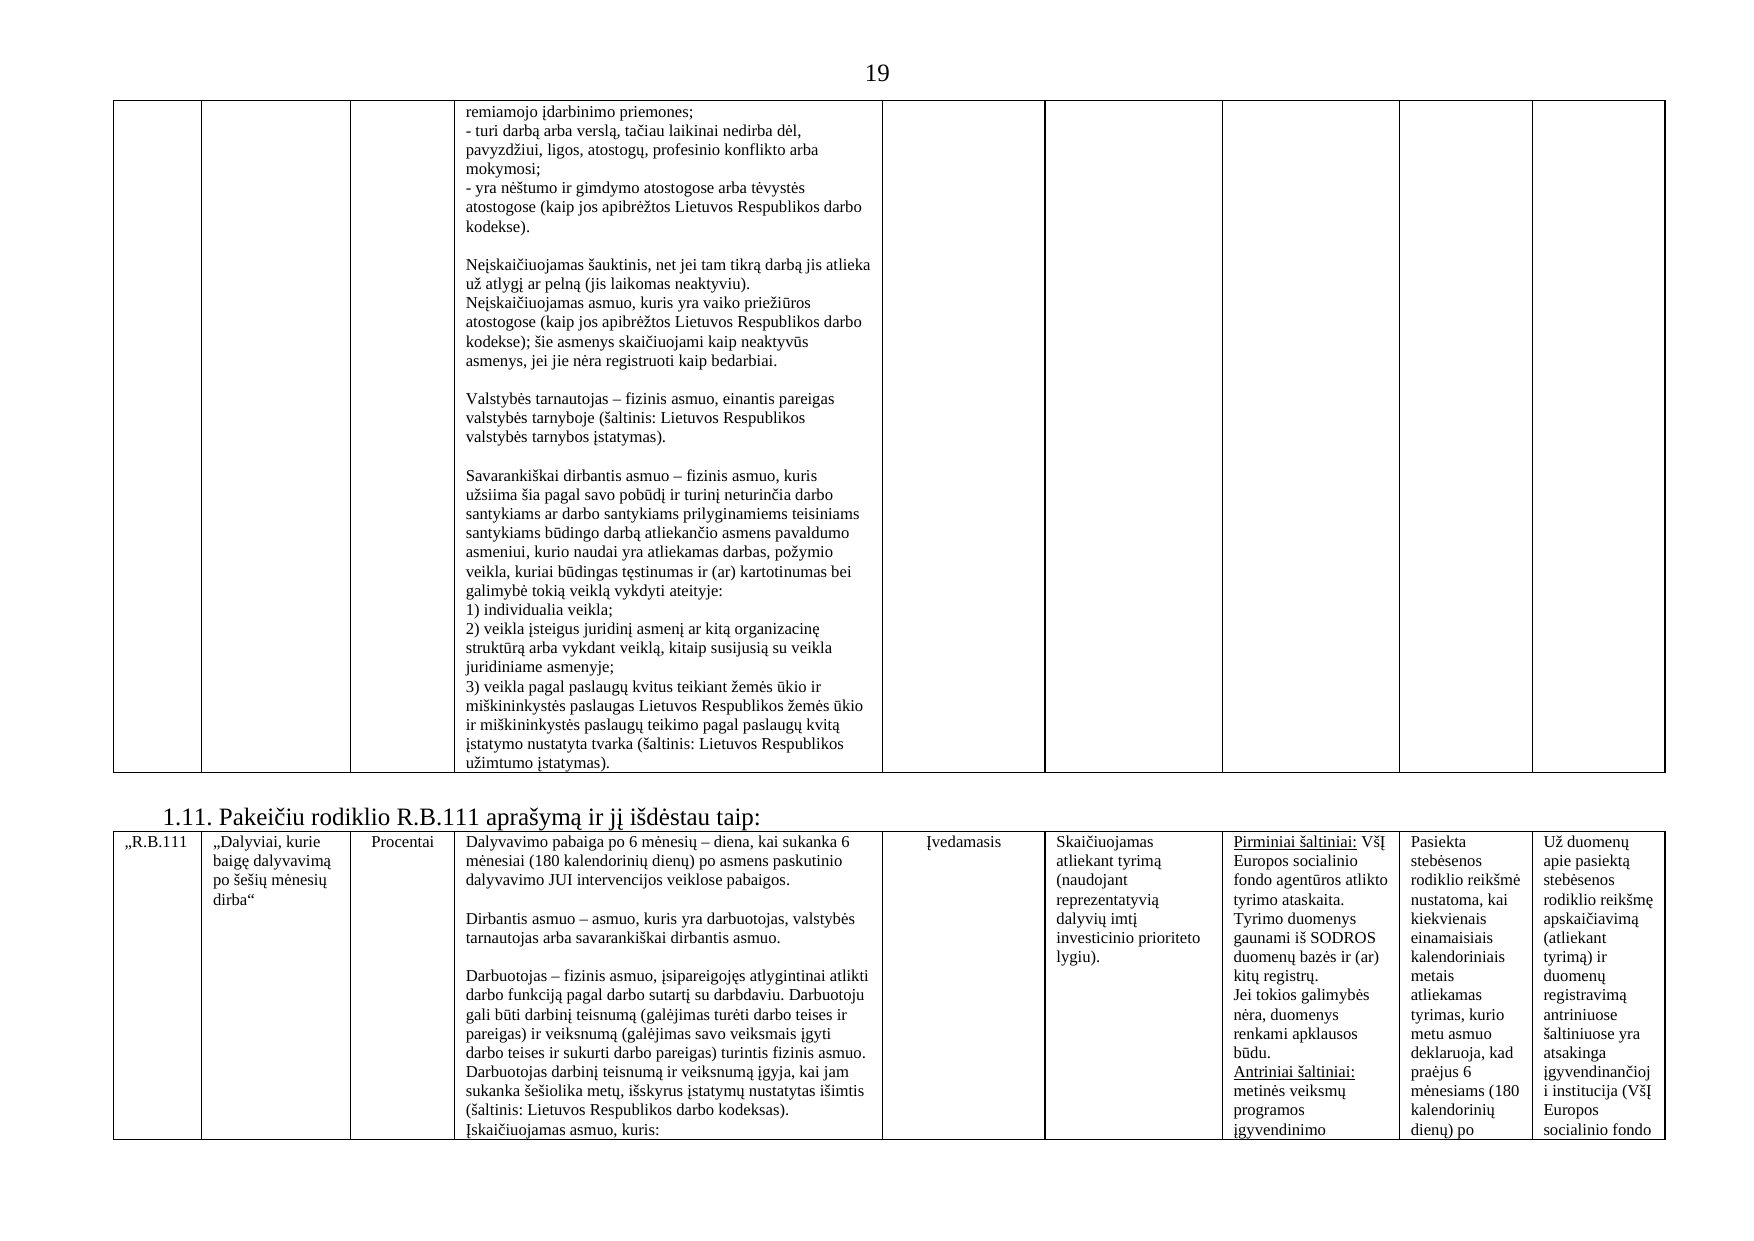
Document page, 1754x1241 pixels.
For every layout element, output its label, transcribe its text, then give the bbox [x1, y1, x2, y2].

table_header Dalyvavimo pabaiga po 6 mėnesių – diena, kai sukanka 6 mėnesiai (180 kalendorinių dienų) po asmens paskutinio dalyvavimo JUI intervencijos veiklose pabaigos. Dirbantis asmuo – asmuo, kuris yra darbuotojas, valstybės tarnautojas arba savarankiškai dirbantis asmuo. Darbuotojas – fizinis asmuo, įsipareigojęs atlygintinai atlikti darbo funkciją pagal darbo sutartį su darbdaviu. Darbuotoju gali būti darbinį teisnumą (galėjimas turėti darbo teises ir pareigas) ir veiksnumą (galėjimas savo veiksmais įgyti darbo teises ir sukurti darbo pareigas) turintis fizinis asmuo. Darbuotojas darbinį teisnumą ir veiksnumą įgyja, kai jam sukanka šešiolika metų, išskyrus įstatymų nustatytas išimtis (šaltinis: Lietuvos Respublikos darbo kodeksas). Įskaičiuojamas asmuo, kuris: [455, 832, 882, 1138]
table_cell [114, 101, 201, 772]
table_header Procentai [351, 832, 454, 1138]
table_header Už duomenų apie pasiektą stebėsenos rodiklio reikšmę apskaičiavimą (atliekant tyrimą) ir duomenų registravimą antriniuose šaltiniuose yra atsakinga įgyvendinančioji institucija (VšĮ Europos socialinio fondo [1533, 832, 1664, 1138]
table_header [883, 101, 1044, 772]
table_header Pasiekta stebėsenos rodiklio reikšmė nustatoma, kai kiekvienais einamaisiais kalendoriniais metais atliekamas tyrimas, kurio metu asmuo deklaruoja, kad praėjus 6 mėnesiams (180 kalendorinių dienų) po [1400, 832, 1532, 1138]
table_header [1223, 101, 1399, 772]
table_cell [202, 101, 350, 772]
table_header Įvedamasis [883, 832, 1044, 1138]
table_header [1533, 101, 1664, 772]
table_header „Dalyviai, kurie baigę dalyvavimą po šešių mėnesių dirba“ [202, 832, 350, 1138]
table_cell [1046, 101, 1222, 772]
table_header [1400, 101, 1532, 772]
table_header Skaičiuojamas atliekant tyrimą (naudojant reprezentatyvią dalyvių imtį investicinio prioriteto lygiu). [1046, 832, 1222, 1138]
table_header Pirminiai šaltiniai: VšĮ Europos socialinio fondo agentūros atlikto tyrimo ataskaita. Tyrimo duomenys gaunami iš SODROS duomenų bazės ir (ar) kitų registrų. Jei tokios galimybės nėra, duomenys renkami apklausos būdu. Antriniai šaltiniai: metinės veiksmų programos įgyvendinimo [1223, 832, 1399, 1138]
table_header „R.B.111 [114, 832, 201, 1138]
text 1.11. Pakeičiu rodiklio R.B.111 aprašymą ir jį išdėstau taip: [162, 802, 1651, 831]
table_cell [351, 101, 454, 772]
table_header remiamojo įdarbinimo priemones; - turi darbą arba verslą, tačiau laikinai nedirba dėl, pavyzdžiui, ligos, atostogų, profesinio konflikto arba mokymosi; - yra nėštumo ir gimdymo atostogose arba tėvystės atostogose (kaip jos apibrėžtos Lietuvos Respublikos darbo kodekse). Neįskaičiuojamas šauktinis, net jei tam tikrą darbą jis atlieka už atlygį ar pelną (jis laikomas neaktyviu). Neįskaičiuojamas asmuo, kuris yra vaiko priežiūros atostogose (kaip jos apibrėžtos Lietuvos Respublikos darbo kodekse); šie asmenys skaičiuojami kaip neaktyvūs asmenys, jei jie nėra registruoti kaip bedarbiai. Valstybės tarnautojas – fizinis asmuo, einantis pareigas valstybės tarnyboje (šaltinis: Lietuvos Respublikos valstybės tarnybos įstatymas). Savarankiškai dirbantis asmuo – fizinis asmuo, kuris užsiima šia pagal savo pobūdį ir turinį neturinčia darbo santykiams ar darbo santykiams prilyginamiems teisiniams santykiams būdingo darbą atliekančio asmens pavaldumo asmeniui, kurio naudai yra atliekamas darbas, požymio veikla, kuriai būdingas tęstinumas ir (ar) kartotinumas bei galimybė tokią veiklą vykdyti ateityje: 1) individualia veikla; 2) veikla įsteigus juridinį asmenį ar kitą organizacinę struktūrą arba vykdant veiklą, kitaip susijusią su veikla juridiniame asmenyje; 3) veikla pagal paslaugų kvitus teikiant žemės ūkio ir miškininkystės paslaugas Lietuvos Respublikos žemės ūkio ir miškininkystės paslaugų teikimo pagal paslaugų kvitą įstatymo nustatyta tvarka (šaltinis: Lietuvos Respublikos užimtumo įstatymas). [455, 101, 882, 772]
